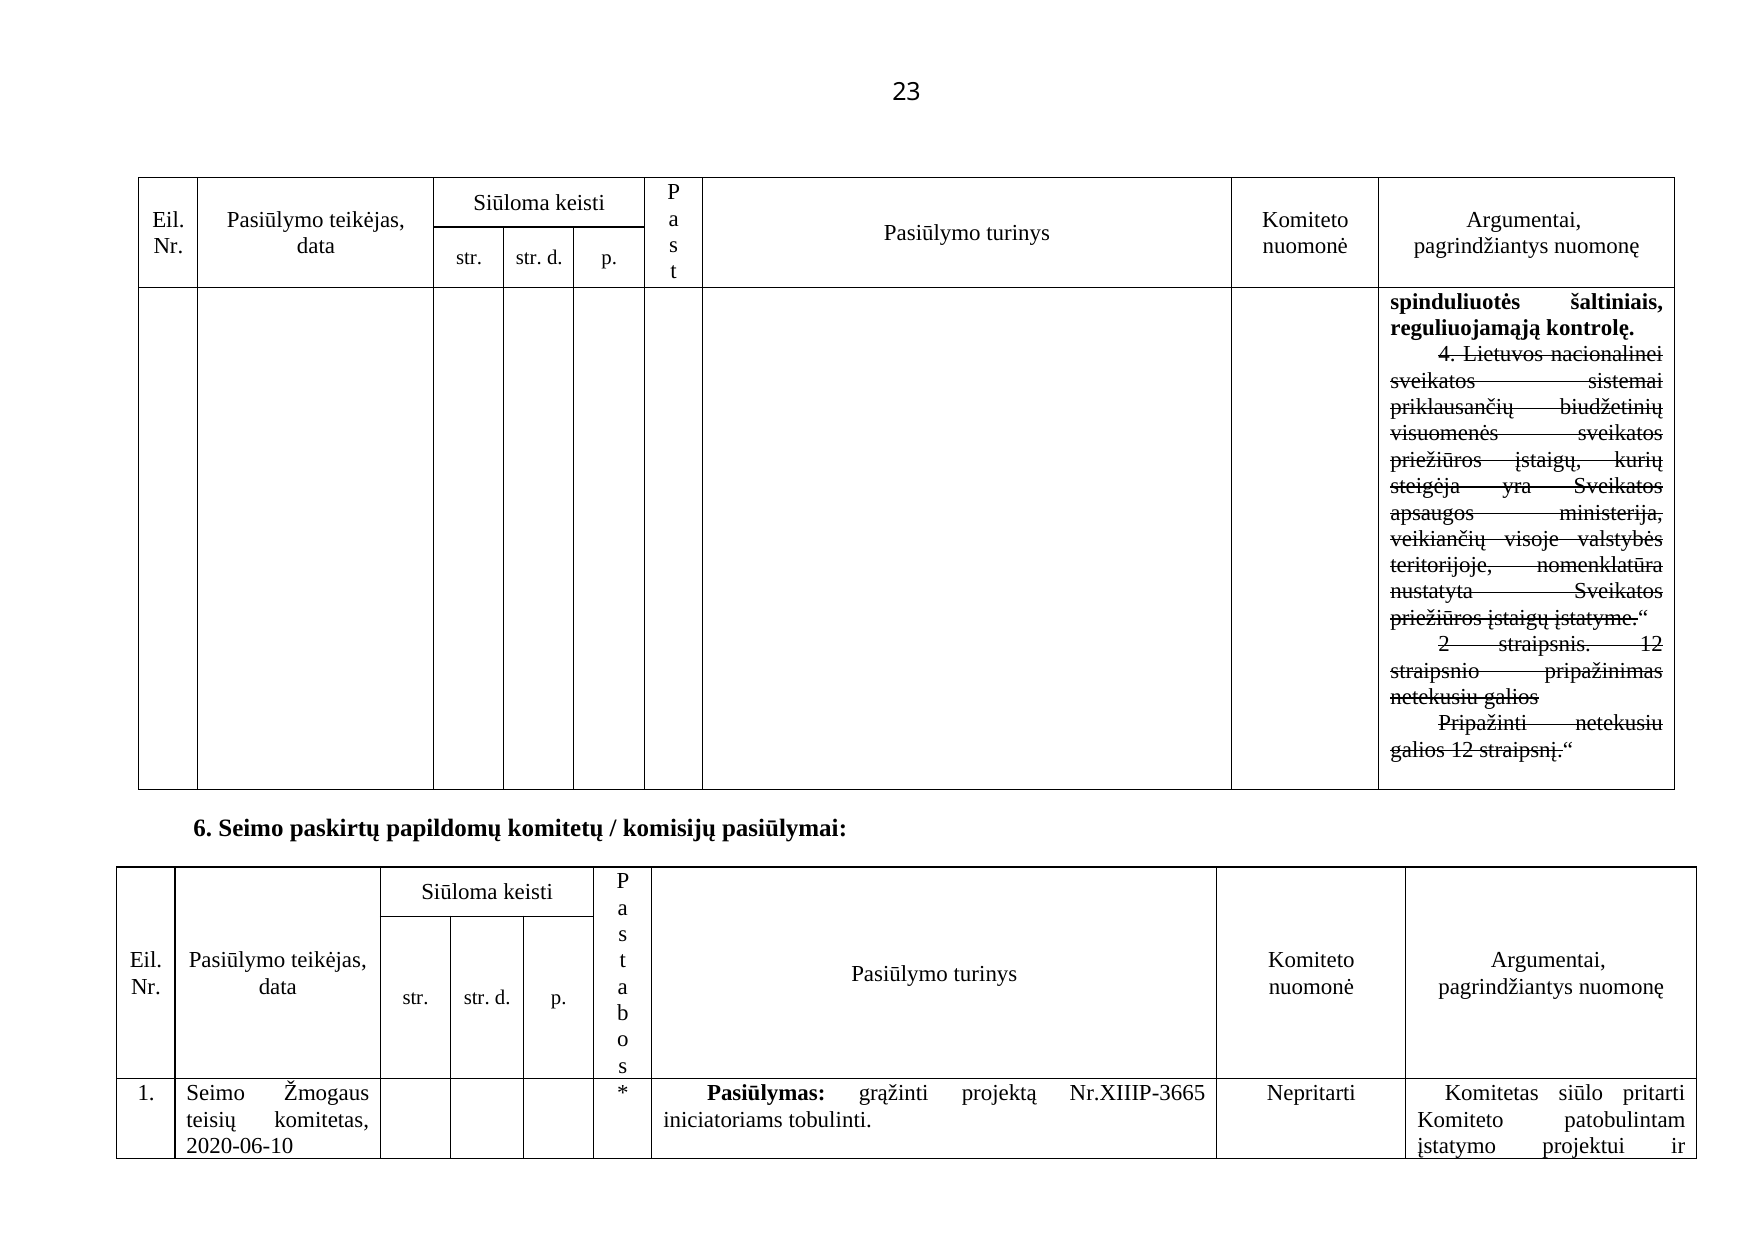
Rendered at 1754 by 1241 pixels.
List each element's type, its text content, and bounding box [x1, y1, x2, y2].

table_cell * [594, 1079, 651, 1158]
table_cell [1232, 288, 1378, 788]
table_cell 1. [117, 1079, 174, 1158]
table_cell [451, 1079, 523, 1158]
table_header Komiteto nuomonė [1232, 178, 1378, 287]
table_cell str. [434, 228, 503, 287]
table_cell [198, 288, 433, 788]
table_header Eil. Nr. [139, 178, 197, 287]
table_cell [434, 288, 503, 788]
table_header Pasiūlymo turinys [703, 178, 1231, 287]
table_header Argumentai, pagrindžiantys nuomonę [1406, 868, 1696, 1078]
table_cell Komitetas siūlo pritarti Komiteto patobulintam įstatymo projektui ir [1406, 1079, 1696, 1158]
table_header Pasiūlymo turinys [652, 868, 1216, 1078]
table_cell str. [381, 917, 450, 1078]
table_header Eil. Nr. [117, 868, 174, 1078]
table_header Siūloma keisti [434, 178, 644, 226]
table_cell Nepritarti [1217, 1079, 1405, 1158]
table_cell [524, 1079, 593, 1158]
table_cell [504, 288, 573, 788]
table_header Pastabos [594, 868, 651, 1078]
table_cell p. [574, 228, 644, 287]
table_cell [574, 288, 644, 788]
text 6. Seimo paskirtų papildomų komitetų / komisijų pasiūlymai: [118, 813, 1695, 842]
table_header Siūloma keisti [381, 868, 593, 916]
table_cell [381, 1079, 450, 1158]
table_cell spinduliuotės šaltiniais, reguliuojamąją kontrolę. 4. Lietuvos nacionalinei sveikatos sistemai priklausančių biudžetinių visuomenės sveikatos priežiūros įstaigų, kurių steigėja yra Sveikatos apsaugos ministerija, veikiančių visoje valstybės teritorijoje, nomenklatūra nustatyta Sveikatos priežiūros įstaigų įstatyme.“ 2 straipsnis. 12 straipsnio pripažinimas netekusiu galios Pripažinti netekusiu galios 12 straipsnį.“ [1379, 288, 1674, 788]
table_cell [645, 288, 702, 788]
table_cell Pasiūlymas: grąžinti projektą Nr.XIIIP-3665 iniciatoriams tobulinti. [652, 1079, 1216, 1158]
table_cell str. d. [504, 228, 573, 287]
table_cell [703, 288, 1231, 788]
table_header Pastabos [645, 178, 702, 287]
table_header Pasiūlymo teikėjas, data [176, 868, 380, 1078]
table_cell [139, 288, 197, 788]
table_cell p. [524, 917, 593, 1078]
table_header Komiteto nuomonė [1217, 868, 1405, 1078]
table_header Pasiūlymo teikėjas, data [198, 178, 433, 287]
table_header Argumentai, pagrindžiantys nuomonę [1379, 178, 1674, 287]
table_cell str. d. [451, 917, 523, 1078]
table_cell Seimo Žmogaus teisių komitetas, 2020-06-10 [176, 1079, 380, 1158]
